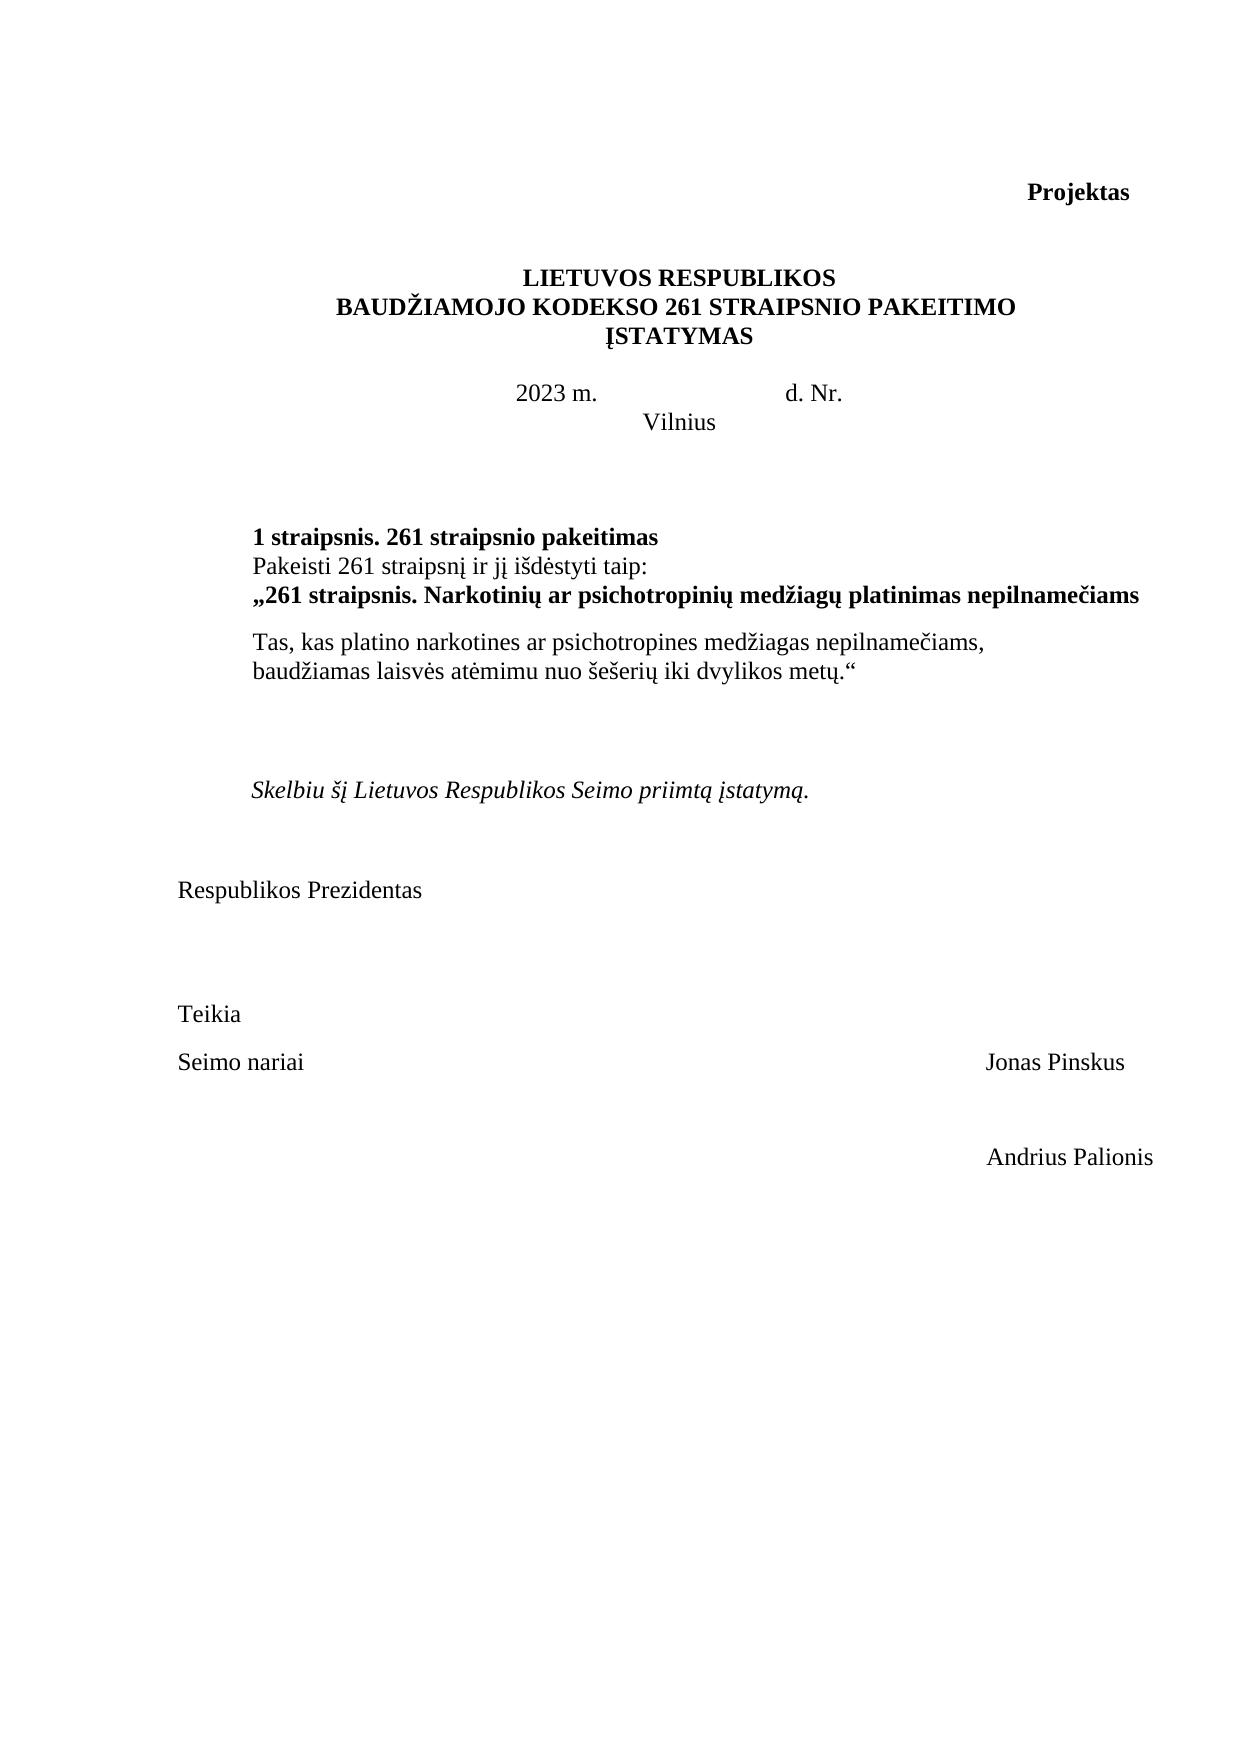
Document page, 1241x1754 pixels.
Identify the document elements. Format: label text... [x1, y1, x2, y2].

text Projektas [930, 177, 1181, 206]
text baudžiamas laisvės atėmimu nuo šešerių iki dvylikos metų.“ [177, 656, 1181, 685]
text Teikia [177, 999, 1181, 1028]
text BAUDŽIAMOJO KODEKSO 261 STRAIPSNIO PAKEITIMO [177, 292, 1181, 321]
text ĮSTATYMAS [177, 321, 1181, 350]
text „261 straipsnis. Narkotinių ar psichotropinių medžiagų platinimas nepilnamečiams [252, 580, 1181, 608]
text Seimo nariai Jonas Pinskus [177, 1047, 1181, 1076]
text Pakeisti 261 straipsnį ir jį išdėstyti taip: [177, 551, 1181, 580]
text LIETUVOS RESPUBLIKOS [177, 263, 1181, 292]
text 2023 m. d. Nr. [177, 378, 1181, 407]
text Skelbiu šį Lietuvos Respublikos Seimo priimtą įstatymą. [177, 771, 1181, 804]
text Andrius Palionis [177, 1142, 1181, 1171]
text Tas, kas platino narkotines ar psichotropines medžiagas nepilnamečiams, [177, 627, 1181, 656]
text Vilnius [177, 407, 1181, 436]
text 1 straipsnis. 261 straipsnio pakeitimas [177, 522, 1181, 551]
text Respublikos Prezidentas [177, 871, 1181, 904]
